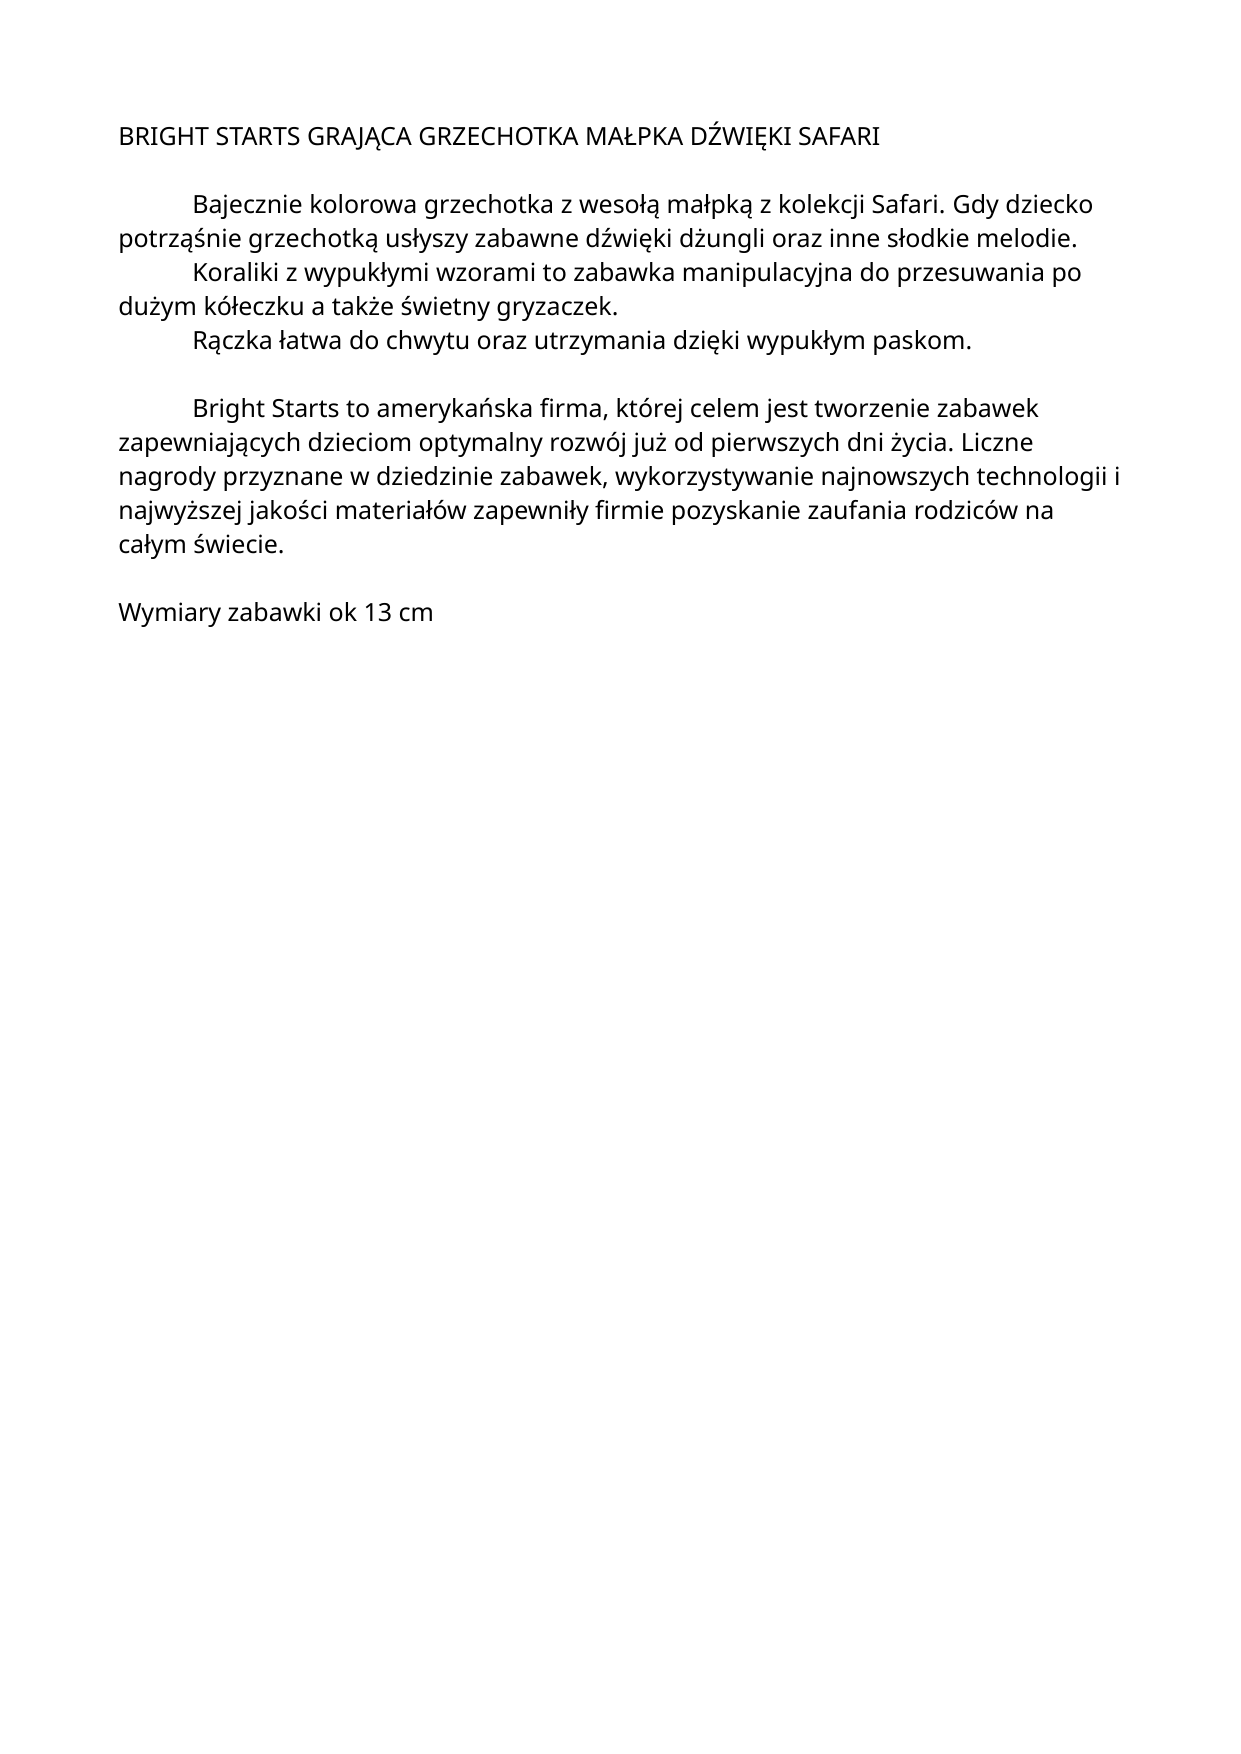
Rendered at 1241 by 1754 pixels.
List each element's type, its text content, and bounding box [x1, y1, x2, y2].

text Bajecznie kolorowa grzechotka z wesołą małpką z kolekcji Safari. Gdy dziecko potrząśnie grzechotką usłyszy zabawne dźwięki dżungli oraz inne słodkie melodie. [118, 186, 1122, 254]
text Rączka łatwa do chwytu oraz utrzymania dzięki wypukłym paskom. [118, 322, 1122, 391]
text Koraliki z wypukłymi wzorami to zabawka manipulacyjna do przesuwania po dużym kółeczku a także świetny gryzaczek. [118, 254, 1122, 322]
text Wymiary zabawki ok 13 cm [118, 595, 1122, 629]
text BRIGHT STARTS GRAJĄCA GRZECHOTKA MAŁPKA DŹWIĘKI SAFARI [118, 118, 1122, 152]
text Bright Starts to amerykańska firma, której celem jest tworzenie zabawek zapewniających dzieciom optymalny rozwój już od pierwszych dni życia. Liczne nagrody przyznane w dziedzinie zabawek, wykorzystywanie najnowszych technologii i najwyższej jakości materiałów zapewniły firmie pozyskanie zaufania rodziców na całym świecie. [118, 391, 1122, 561]
